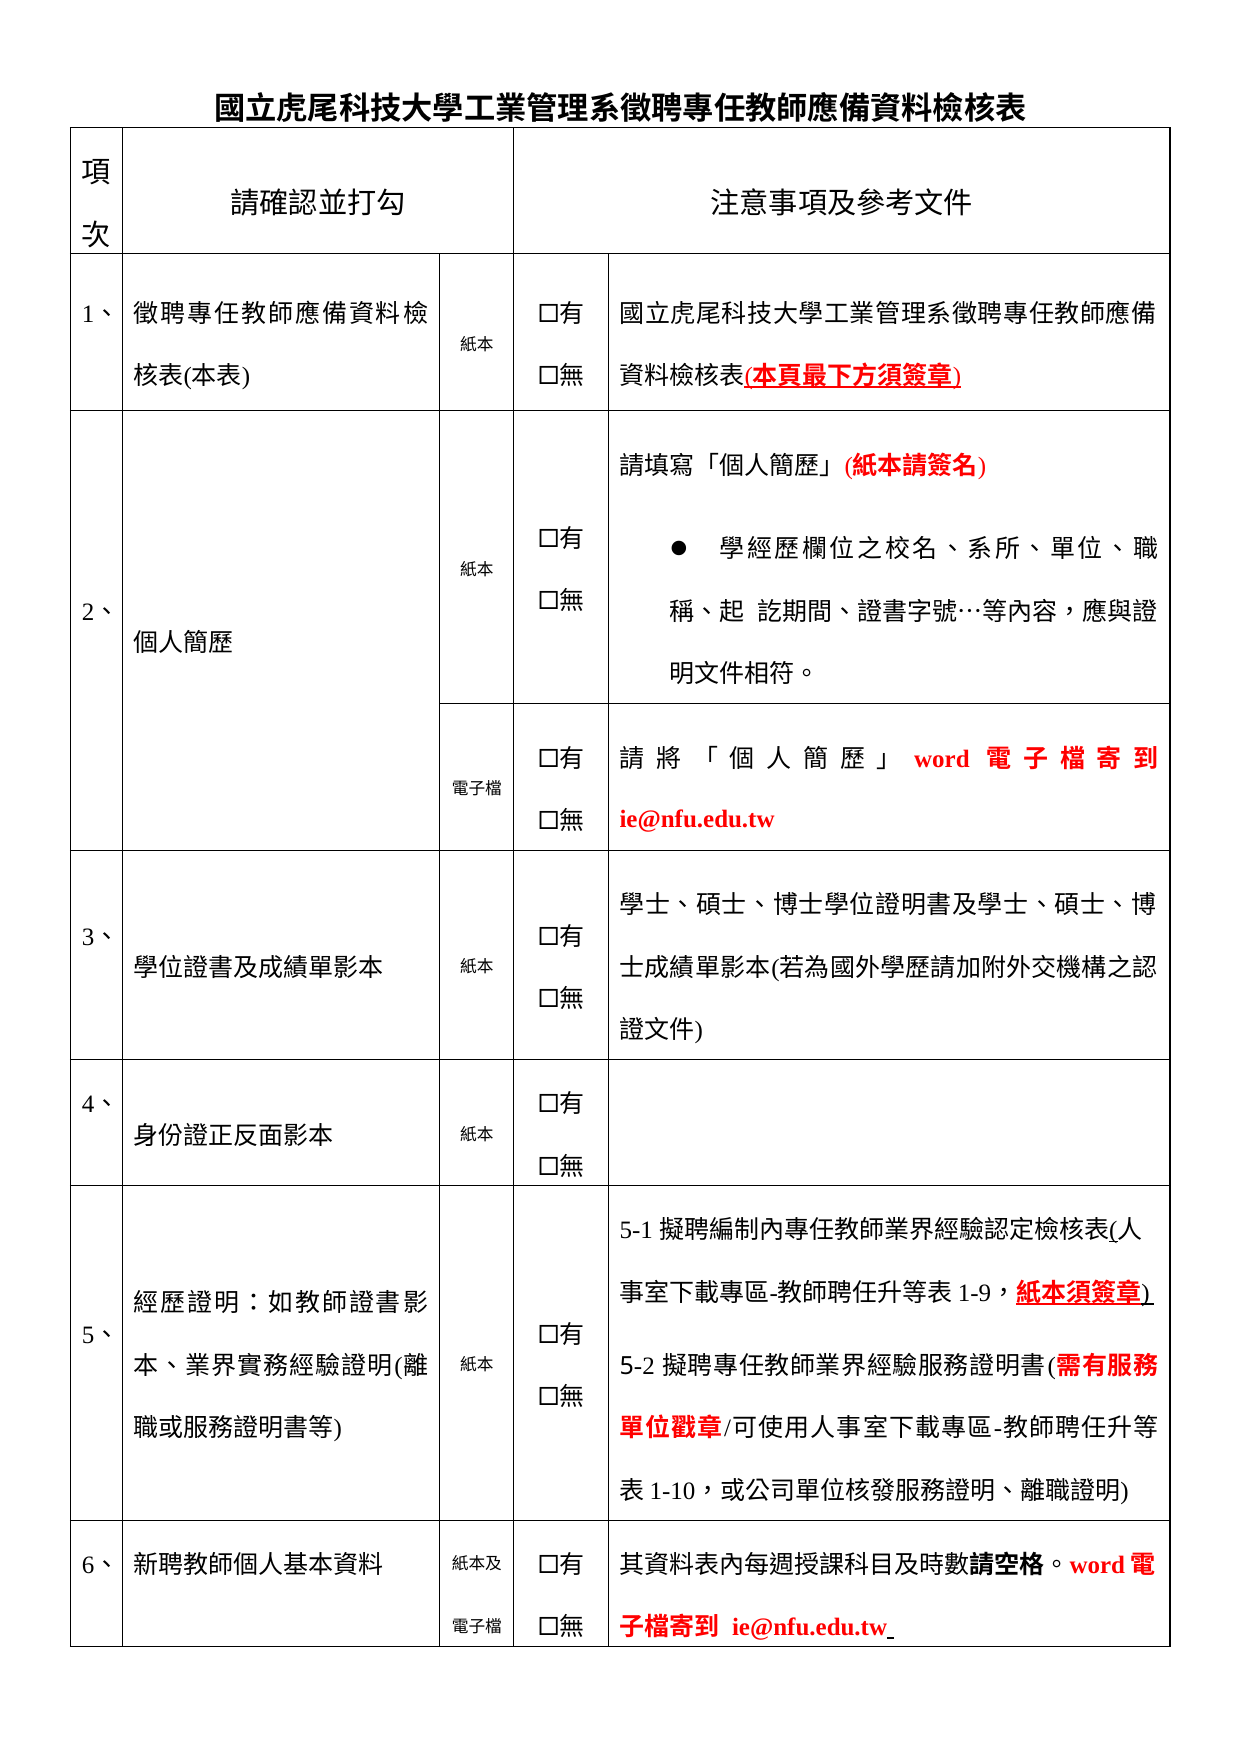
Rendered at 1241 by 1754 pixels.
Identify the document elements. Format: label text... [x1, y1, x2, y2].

table_cell 學士、碩士、博士學位證明書及學士、碩士、博士成績單影本(若為國外學歷請加附外交機構之認證文件) [609, 851, 1169, 1059]
table_cell 學位證書及成績單影本 [123, 851, 439, 1059]
table_header 項次 [71, 128, 122, 253]
table_cell 有 無 [514, 1060, 608, 1185]
table_cell 有 無 [514, 851, 608, 1059]
text 國立虎尾科技大學工業管理系徵聘專任教師應備資料檢核表 [59, 64, 1181, 127]
table_cell 有 無 [514, 254, 608, 410]
table_cell 身份證正反面影本 [123, 1060, 439, 1185]
table_cell 紙本 [440, 411, 513, 703]
table_cell 有 無 [514, 704, 608, 850]
table_cell 其資料表內每週授課科目及時數請空格。word電子檔寄到 ie@nfu.edu.tw [609, 1521, 1169, 1646]
table_cell [71, 411, 122, 850]
table_cell [71, 1060, 122, 1185]
table_cell 紙本 [440, 1186, 513, 1520]
table_cell 國立虎尾科技大學工業管理系徵聘專任教師應備資料檢核表(本頁最下方須簽章) [609, 254, 1169, 410]
table_cell 經歷證明：如教師證書影本、業界實務經驗證明(離職或服務證明書等) [123, 1186, 439, 1520]
table_cell 請將「個人簡歷」word電子檔寄到 ie@nfu.edu.tw [609, 704, 1169, 850]
table_cell [609, 1060, 1169, 1185]
table_cell 有 無 [514, 411, 608, 703]
table_cell 新聘教師個人基本資料 [123, 1521, 439, 1646]
table_cell [71, 254, 122, 410]
table_cell 5-1 擬聘編制內專任教師業界經驗認定檢核表(人 事室下載專區-教師聘任升等表1-9，紙本須簽章) 5-2 擬聘專任教師業界經驗服務證明書(需有服務單位戳章/可使用人事室下載專區-教師聘任升等表1-10，或公司單位核發服務證明、離職證明) [609, 1186, 1169, 1520]
table_cell 紙本 [440, 851, 513, 1059]
table_cell 徵聘專任教師應備資料檢核表(本表) [123, 254, 439, 410]
table_cell 電子檔 [440, 704, 513, 850]
table_header 請確認並打勾 [123, 128, 513, 253]
table_cell 請填寫「個人簡歷」(紙本請簽名) 學經歷欄位之校名、系所、單位、職稱、起 訖期間、證書字號…等內容，應與證明文件相符。 [609, 411, 1169, 703]
table_header 注意事項及參考文件 [514, 128, 1169, 253]
table_cell [71, 1521, 122, 1646]
table_cell 個人簡歷 [123, 411, 439, 850]
table_cell [71, 1186, 122, 1520]
table_cell 紙本 [440, 254, 513, 410]
table_cell 有 無 [514, 1186, 608, 1520]
table_cell [71, 851, 122, 1059]
table_cell 紙本及電子檔 [440, 1521, 513, 1646]
table_cell 紙本 [440, 1060, 513, 1185]
table_cell 有 無 [514, 1521, 608, 1646]
